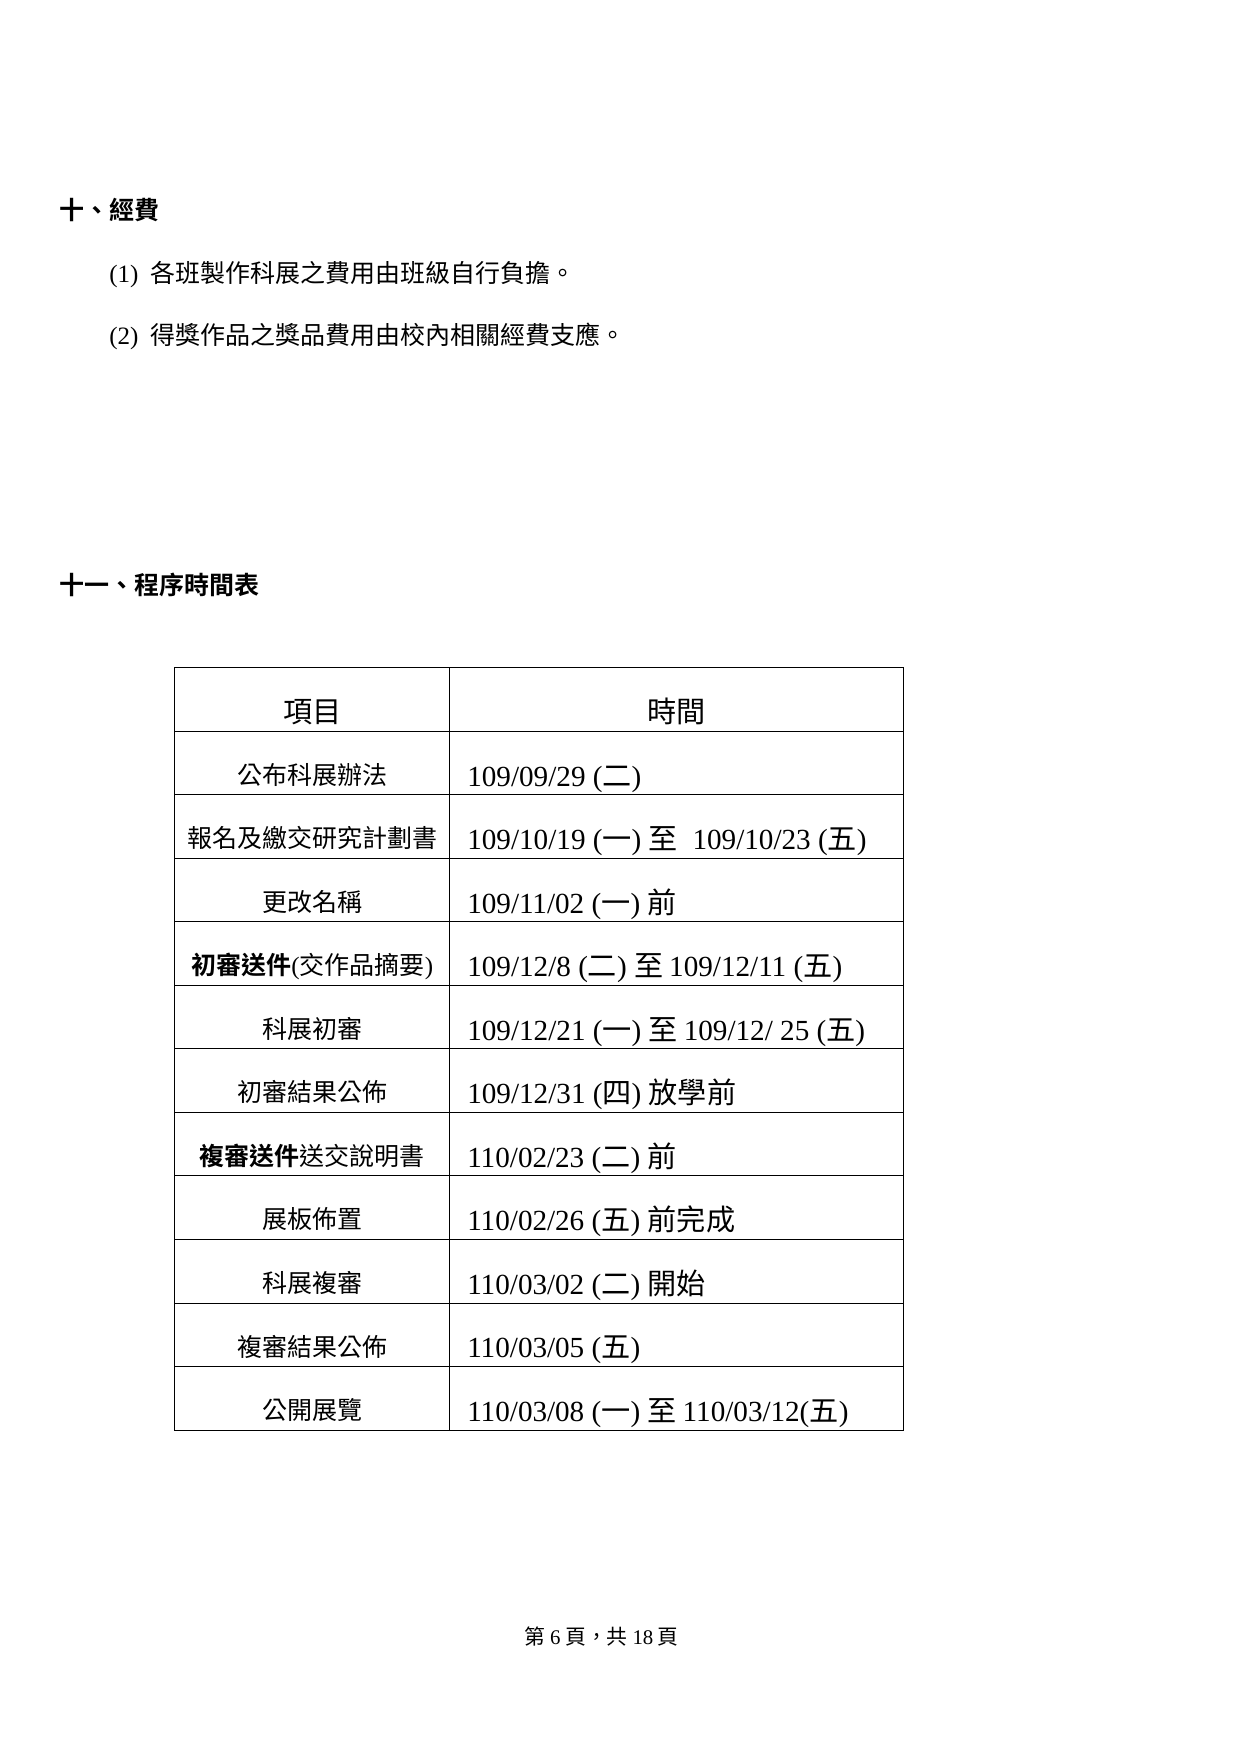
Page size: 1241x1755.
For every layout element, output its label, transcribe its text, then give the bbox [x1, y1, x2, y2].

table_cell 109/10/19 (一) 至 109/10/23 (五) [450, 795, 903, 858]
table_cell 複審送件送交說明書 [175, 1113, 449, 1175]
table_cell 110/02/23 (二) 前 [450, 1113, 903, 1175]
table_cell 109/12/21 (一) 至109/12/ 25 (五) [450, 986, 903, 1048]
table_header 時間 [450, 668, 903, 731]
text 十一、程序時間表 [59, 542, 1181, 604]
list 各班製作科展之費用由班級自行負擔。 [109, 229, 1181, 292]
table_cell 110/02/26 (五) 前完成 [450, 1176, 903, 1239]
table_cell 更改名稱 [175, 859, 449, 921]
table_cell 展板佈置 [175, 1176, 449, 1239]
list 得獎作品之獎品費用由校內相關經費支應。 [109, 292, 1181, 417]
table_cell 110/03/02 (二) 開始 [450, 1240, 903, 1302]
table_cell 初審結果公佈 [175, 1049, 449, 1112]
table_cell 109/11/02 (一) 前 [450, 859, 903, 921]
table_cell 110/03/05 (五) [450, 1304, 903, 1366]
table_cell 109/12/8 (二) 至109/12/11 (五) [450, 922, 903, 985]
table_cell 109/12/31 (四) 放學前 [450, 1049, 903, 1112]
table_header 項目 [175, 668, 449, 731]
table_cell 公開展覽 [175, 1367, 449, 1429]
table_cell 初審送件(交作品摘要) [175, 922, 449, 985]
table_cell 報名及繳交研究計劃書 [175, 795, 449, 858]
text 十、經費 [59, 167, 1181, 229]
table_cell 科展初審 [175, 986, 449, 1048]
table_cell 科展複審 [175, 1240, 449, 1302]
table_cell 複審結果公佈 [175, 1304, 449, 1366]
table_cell 109/09/29 (二) [450, 732, 903, 794]
table_cell 110/03/08 (一) 至110/03/12(五) [450, 1367, 903, 1429]
table_cell 公布科展辦法 [175, 732, 449, 794]
